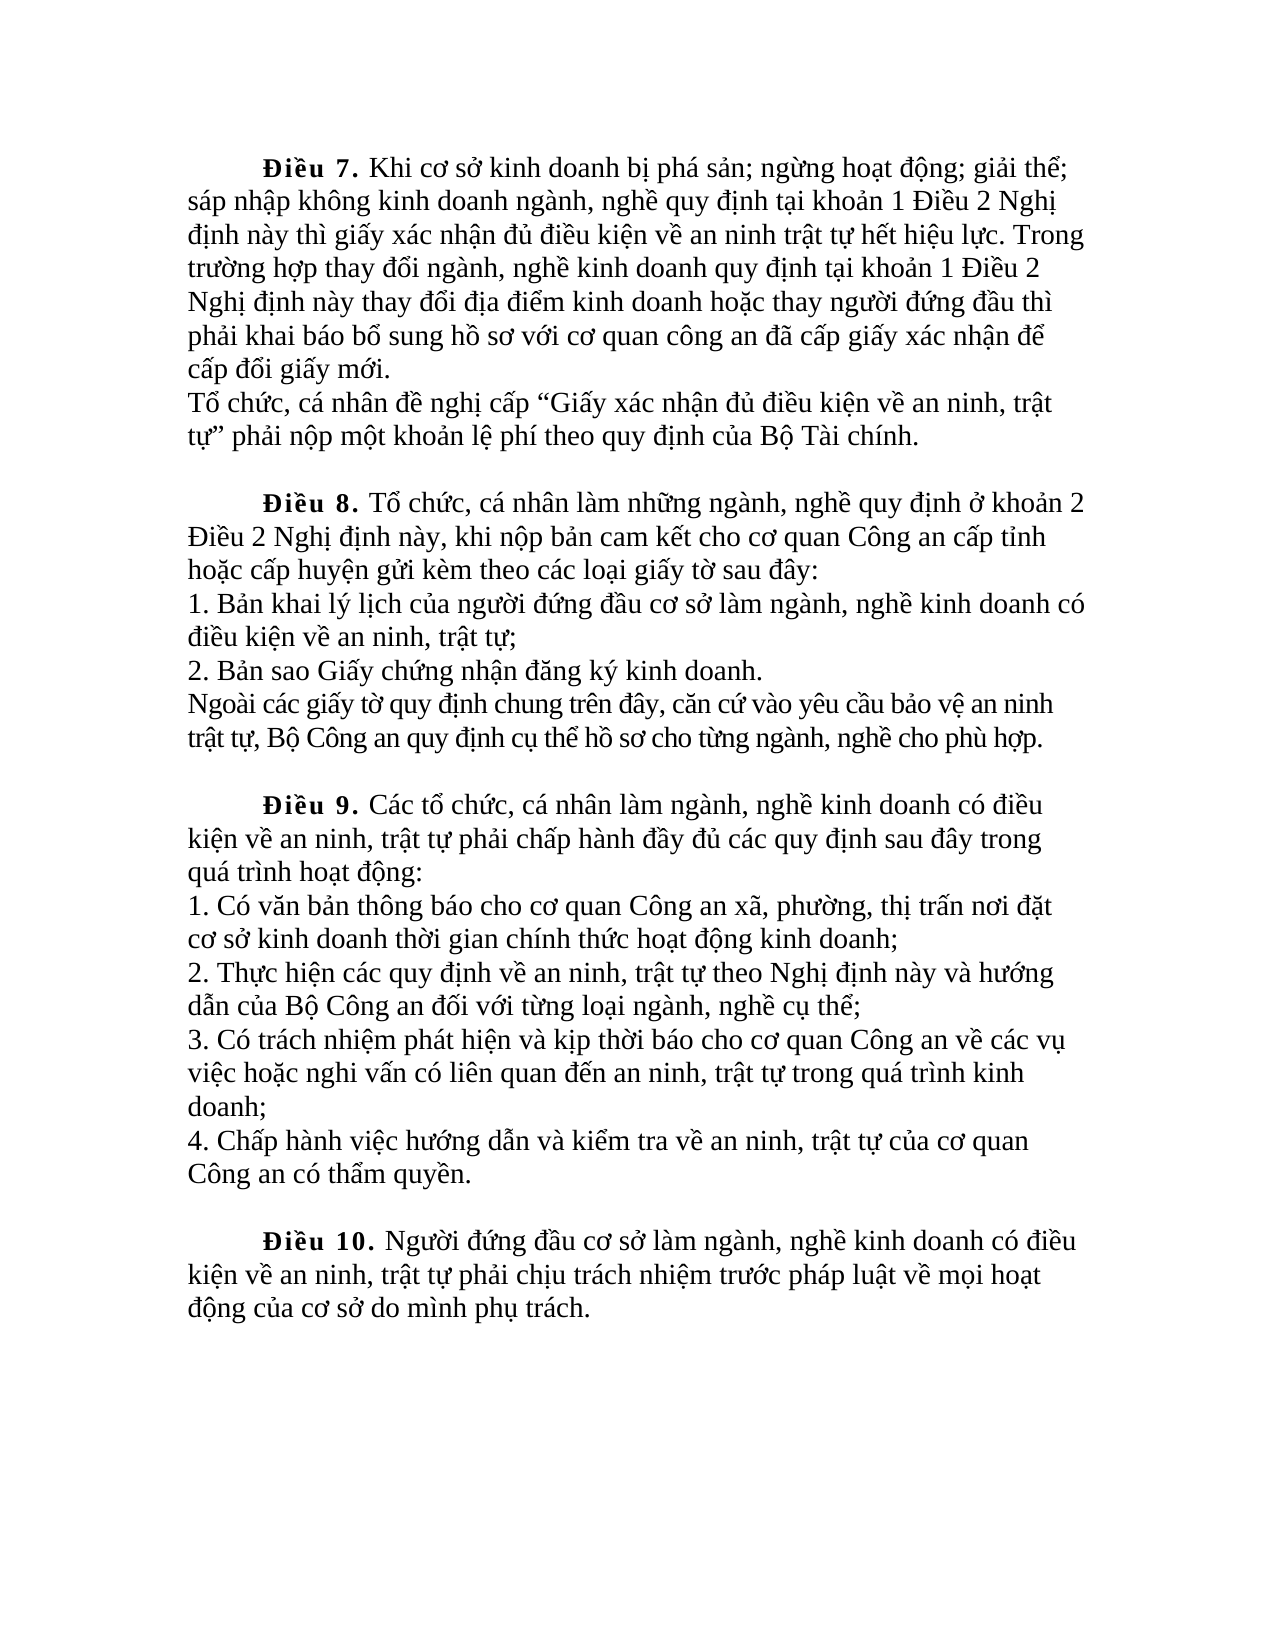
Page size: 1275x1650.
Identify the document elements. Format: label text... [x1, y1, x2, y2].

text Điều 7. Khi cơ sở kinh doanh bị phá sản; ngừng hoạt động; giải thể; sáp nhập không kinh doanh ngành, nghề quy định tại khoản 1 Điều 2 Nghị định này thì giấy xác nhận đủ điều kiện về an ninh trật tự hết hiệu lực. Trong trường hợp thay đổi ngành, nghề kinh doanh quy định tại khoản 1 Điều 2 Nghị định này thay đổi địa điểm kinh doanh hoặc thay người đứng đầu thì phải khai báo bổ sung hồ sơ với cơ quan công an đã cấp giấy xác nhận để cấp đổi giấy mới. [187, 150, 1087, 385]
text 2. Bản sao Giấy chứng nhận đăng ký kinh doanh. [187, 653, 1087, 687]
text 2. Thực hiện các quy định về an ninh, trật tự theo Nghị định này và hướng dẫn của Bộ Công an đối với từng loại ngành, nghề cụ thể; [187, 955, 1087, 1022]
text 1. Có văn bản thông báo cho cơ quan Công an xã, phường, thị trấn nơi đặt cơ sở kinh doanh thời gian chính thức hoạt động kinh doanh; [187, 888, 1087, 955]
text Điều 9. Các tổ chức, cá nhân làm ngành, nghề kinh doanh có điều kiện về an ninh, trật tự phải chấp hành đầy đủ các quy định sau đây trong quá trình hoạt động: [187, 787, 1087, 888]
text Điều 8. Tổ chức, cá nhân làm những ngành, nghề quy định ở khoản 2 Điều 2 Nghị định này, khi nộp bản cam kết cho cơ quan Công an cấp tỉnh hoặc cấp huyện gửi kèm theo các loại giấy tờ sau đây: [187, 485, 1087, 586]
text 3. Có trách nhiệm phát hiện và kịp thời báo cho cơ quan Công an về các vụ việc hoặc nghi vấn có liên quan đến an ninh, trật tự trong quá trình kinh doanh; [187, 1022, 1087, 1123]
text 1. Bản khai lý lịch của người đứng đầu cơ sở làm ngành, nghề kinh doanh có điều kiện về an ninh, trật tự; [187, 586, 1087, 653]
text 4. Chấp hành việc hướng dẫn và kiểm tra về an ninh, trật tự của cơ quan Công an có thẩm quyền. [187, 1123, 1087, 1190]
text Ngoài các giấy tờ quy định chung trên đây, căn cứ vào yêu cầu bảo vệ an ninh trật tự, Bộ Công an quy định cụ thể hồ sơ cho từng ngành, nghề cho phù hợp. [187, 687, 1087, 754]
text Điều 10. Người đứng đầu cơ sở làm ngành, nghề kinh doanh có điều kiện về an ninh, trật tự phải chịu trách nhiệm trước pháp luật về mọi hoạt động của cơ sở do mình phụ trách. [187, 1223, 1087, 1324]
text Tổ chức, cá nhân đề nghị cấp “Giấy xác nhận đủ điều kiện về an ninh, trật tự” phải nộp một khoản lệ phí theo quy định của Bộ Tài chính. [187, 385, 1087, 452]
